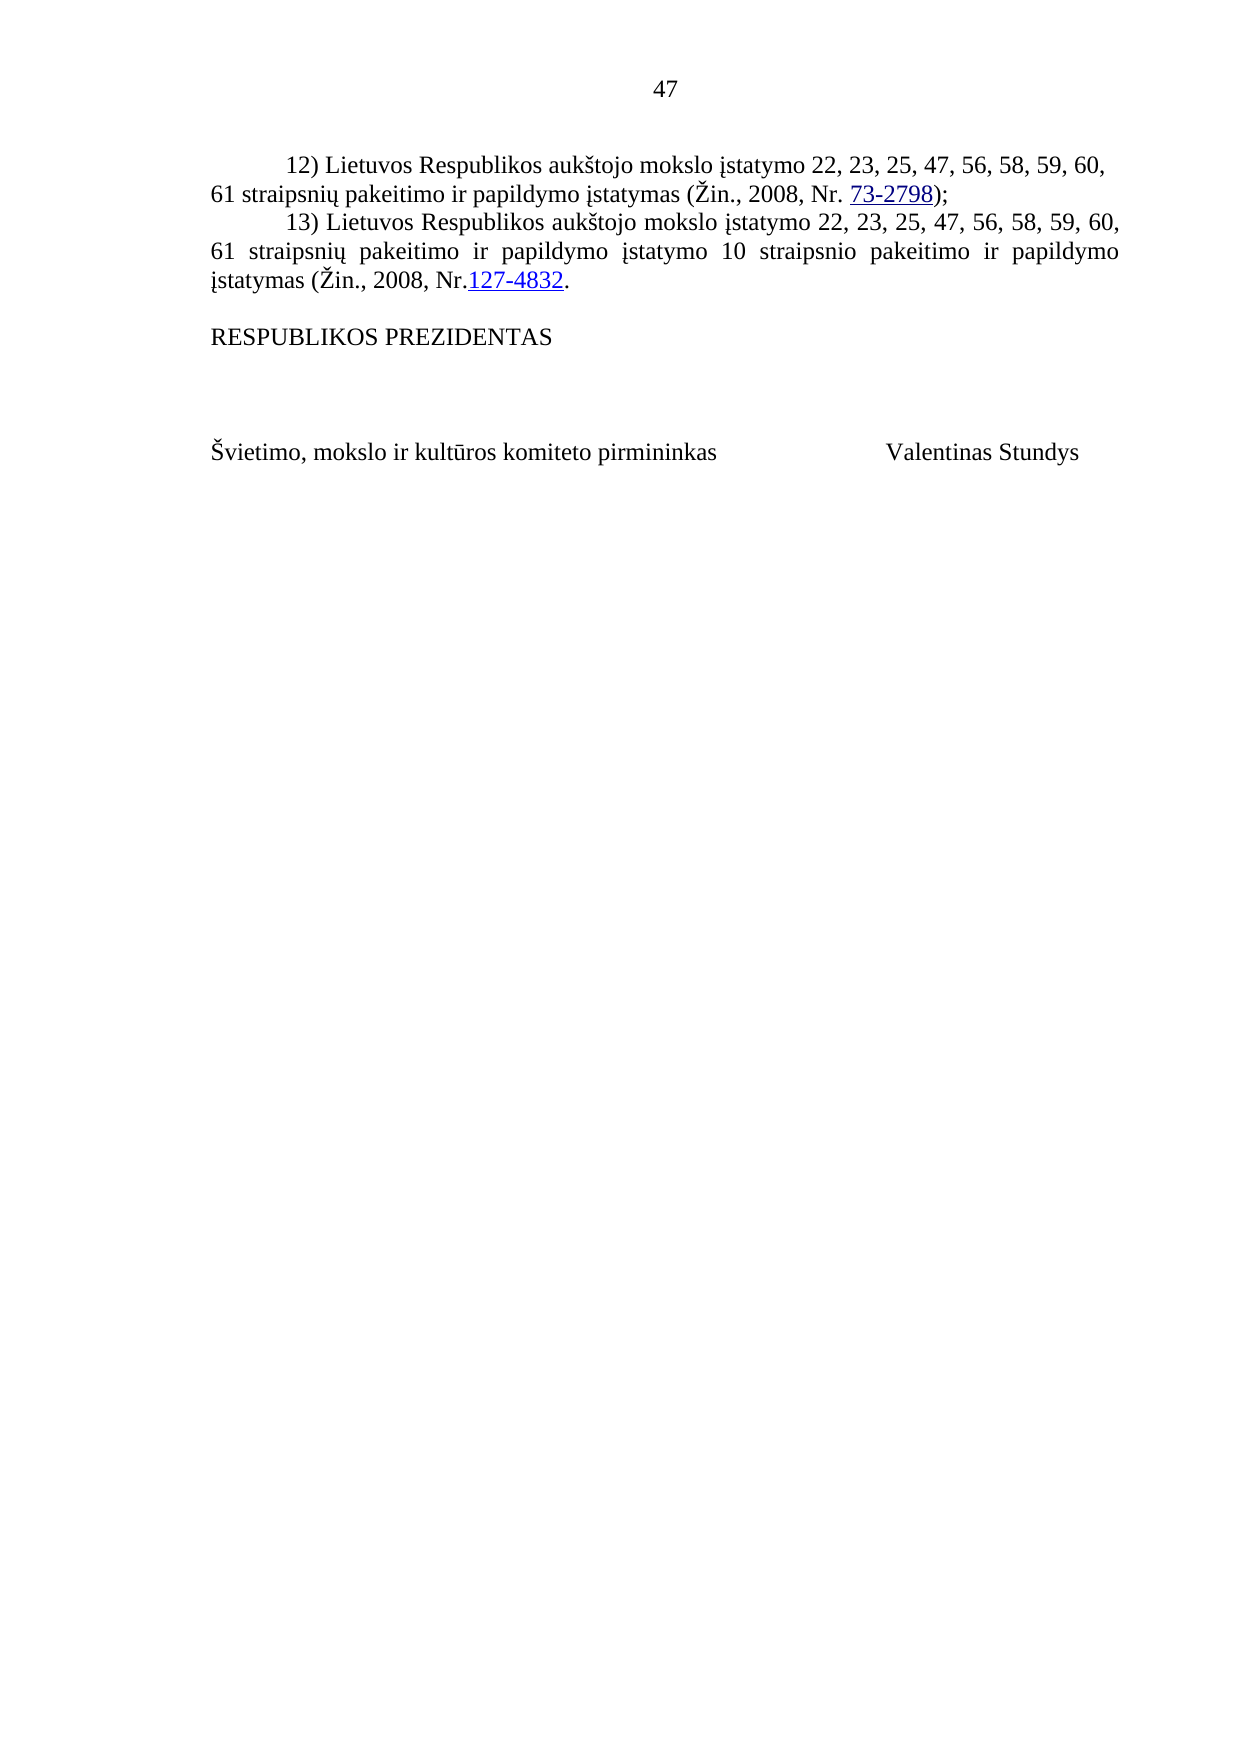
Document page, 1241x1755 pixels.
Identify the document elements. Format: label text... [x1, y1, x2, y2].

text RESPUBLIKOS PREZIDENTAS [210, 322, 1120, 351]
text 12) Lietuvos Respublikos aukštojo mokslo įstatymo 22, 23, 25, 47, 56, 58, 59, 60, 61 straipsnių pakeitimo ir papildymo įstatymas (Žin., 2008, Nr. 73-2798); [210, 150, 1120, 207]
text 13) Lietuvos Respublikos aukštojo mokslo įstatymo 22, 23, 25, 47, 56, 58, 59, 60, 61 straipsnių pakeitimo ir papildymo įstatymo 10 straipsnio pakeitimo ir papildymo įstatymas (Žin., 2008, Nr.127-4832. [210, 207, 1120, 294]
text Švietimo, mokslo ir kultūros komiteto pirmininkas Valentinas Stundys [210, 437, 1120, 466]
